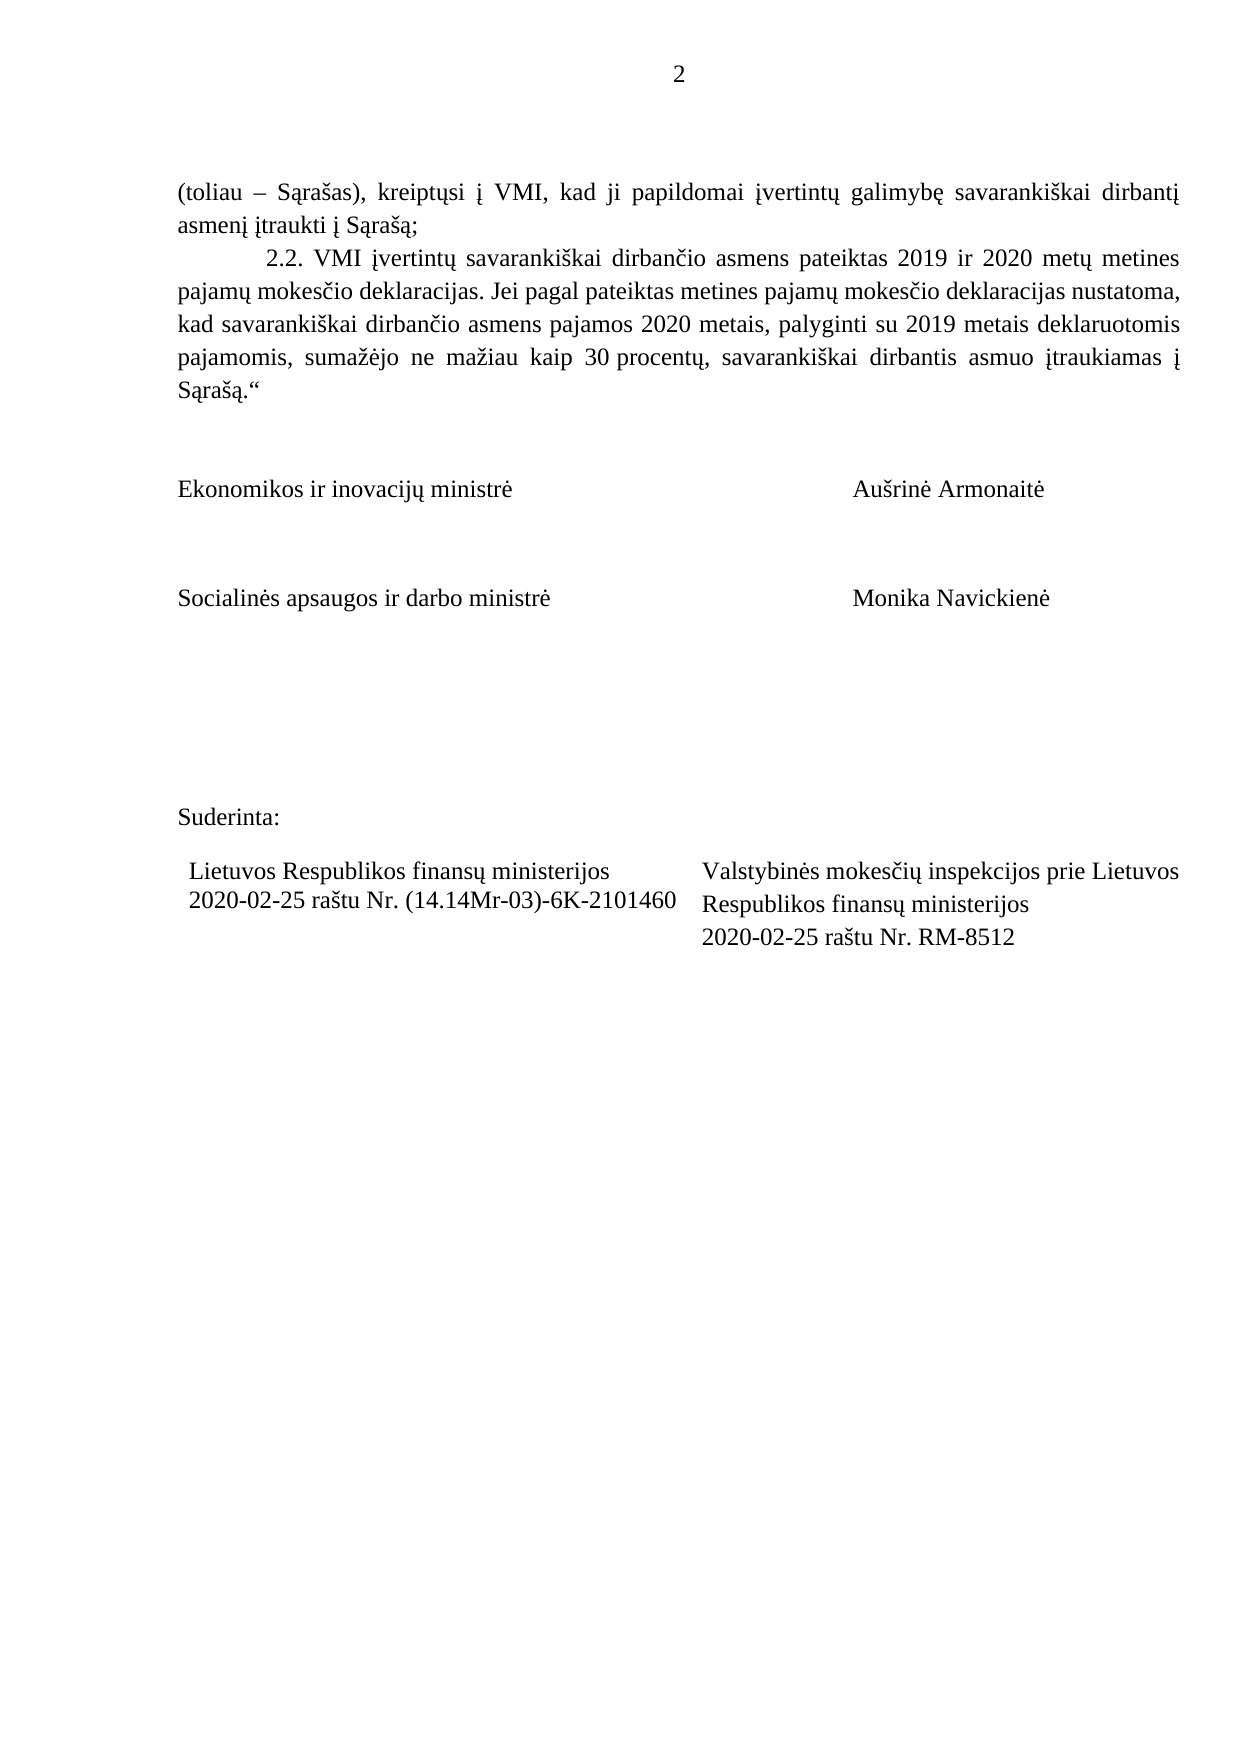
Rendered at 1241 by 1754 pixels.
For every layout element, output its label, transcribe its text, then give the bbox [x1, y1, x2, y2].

text 2.2. VMI įvertintų savarankiškai dirbančio asmens pateiktas 2019 ir 2020 metų metines pajamų mokesčio deklaracijas. Jei pagal pateiktas metines pajamų mokesčio deklaracijas nustatoma, kad savarankiškai dirbančio asmens pajamos 2020 metais, palyginti su 2019 metais deklaruotomis pajamomis, sumažėjo ne mažiau kaip 30 procentų, savarankiškai dirbantis asmuo įtraukiamas į Sąrašą.“ [177, 243, 1181, 404]
text (toliau – Sąrašas), kreiptųsi į VMI, kad ji papildomai įvertintų galimybę savarankiškai dirbantį asmenį įtraukti į Sąrašą; [177, 177, 1181, 239]
table_header Lietuvos Respublikos finansų ministerijos 2020-02-25 raštu Nr. (14.14Mr-03)-6K-2101460 [177, 856, 690, 956]
text Socialinės apsaugos ir darbo ministrė Monika Navickienė [177, 583, 1181, 612]
text Suderinta: [177, 802, 1181, 831]
table_header Valstybinės mokesčių inspekcijos prie Lietuvos Respublikos finansų ministerijos 2020-02-25 raštu Nr. RM-8512 [690, 856, 1204, 956]
text Ekonomikos ir inovacijų ministrė Aušrinė Armonaitė [177, 474, 1181, 503]
